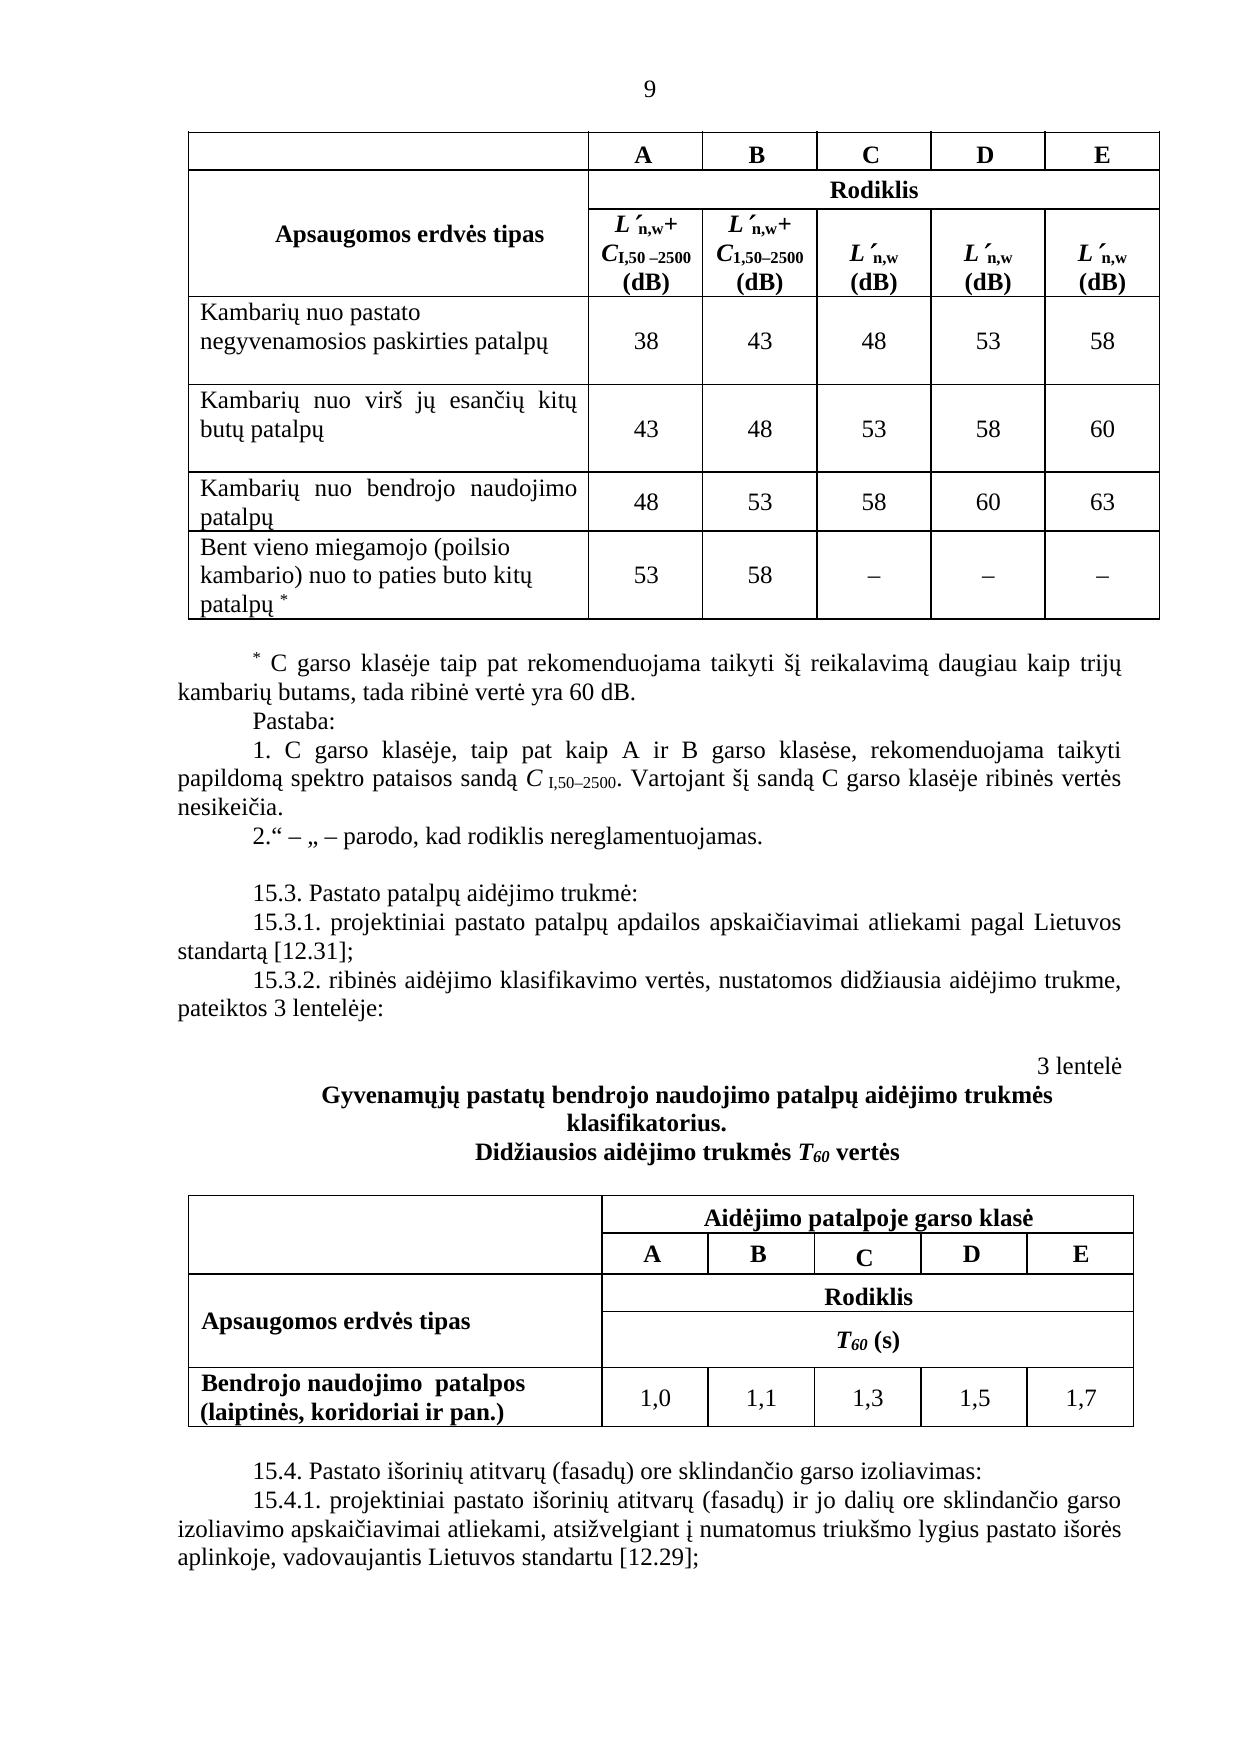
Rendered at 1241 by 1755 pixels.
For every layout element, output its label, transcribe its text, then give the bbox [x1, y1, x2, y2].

table_cell 38 [589, 297, 702, 383]
table_cell B [703, 133, 816, 169]
table_cell Rodiklis [603, 1275, 1133, 1311]
table_cell 53 [589, 532, 702, 618]
text 15.3.2. ribinės aidėjimo klasifikavimo vertės, nustatomos didžiausia aidėjimo trukme, pateiktos 3 lentelėje: [177, 965, 1122, 1022]
table_cell B [709, 1234, 814, 1273]
table_cell D [922, 1234, 1026, 1273]
text Gyvenamųjų pastatų bendrojo naudojimo patalpų aidėjimo trukmės klasifikatorius. [177, 1080, 1122, 1137]
table_cell Apsaugomos erdvės tipas [189, 171, 588, 296]
table_cell 1,0 [603, 1368, 707, 1426]
table_cell E [1028, 1234, 1133, 1273]
table_cell E [1046, 133, 1159, 169]
text 15.4.1. projektiniai pastato išorinių atitvarų (fasadų) ir jo dalių ore sklindančio garso izoliavimo apskaičiavimai atliekami, atsižvelgiant į numatomus triukšmo lygius pastato išorės aplinkoje, vadovaujantis Lietuvos standartu [12.29]; [177, 1485, 1122, 1571]
text * C garso klasėje taip pat rekomenduojama taikyti šį reikalavimą daugiau kaip trijų kambarių butams, tada ribinė vertė yra 60 dB. [177, 648, 1122, 706]
text Didžiausios aidėjimo trukmės T60 vertės [177, 1137, 1122, 1166]
text 3 lentelė [177, 1051, 1122, 1080]
text Pastaba: [177, 706, 1122, 735]
text 15.3.1. projektiniai pastato patalpų apdailos apskaičiavimai atliekami pagal Lietuvos standartą [12.31]; [177, 907, 1122, 965]
text 15.3. Pastato patalpų aidėjimo trukmė: [177, 878, 1122, 907]
table_cell D [932, 133, 1044, 169]
table_cell 43 [589, 385, 702, 471]
table_header [189, 1196, 601, 1273]
table_cell Kambarių nuo pastato negyvenamosios paskirties patalpų [189, 297, 588, 383]
table_cell – [1046, 532, 1159, 618]
table_cell Ln,w (dB) [1046, 210, 1159, 296]
table_cell 48 [818, 297, 930, 383]
table_cell Bent vieno miegamojo (poilsio kambario) nuo to paties buto kitų patalpų * [189, 532, 588, 618]
table_header [189, 133, 588, 169]
table_cell Ln,w+ CI,50 –2500 (dB) [589, 210, 702, 296]
table_cell 1,7 [1028, 1368, 1133, 1426]
table_cell 58 [932, 385, 1044, 471]
table_cell 60 [932, 473, 1044, 530]
table_cell Bendrojo naudojimo patalpos (laiptinės, koridoriai ir pan.) [189, 1368, 601, 1426]
table_cell A [589, 133, 702, 169]
table_cell Kambarių nuo virš jų esančių kitų butų patalpų [189, 385, 588, 471]
table_cell 53 [932, 297, 1044, 383]
text 1. C garso klasėje, taip pat kaip A ir B garso klasėse, rekomenduojama taikyti papildomą spektro pataisos sandą C I,50–2500. Vartojant šį sandą C garso klasėje ribinės vertės nesikeičia. [177, 735, 1122, 821]
table_cell Ln,w+ C1,50–2500 (dB) [703, 210, 816, 296]
table_cell 48 [589, 473, 702, 530]
table_cell C [815, 1234, 920, 1273]
table_cell Ln,w (dB) [932, 210, 1044, 296]
table_cell T60 (s) [603, 1312, 1133, 1367]
table_cell – [818, 532, 930, 618]
table_header Aidėjimo patalpoje garso klasė [603, 1196, 1133, 1232]
table_cell Rodiklis [589, 171, 1159, 208]
table_cell 1,3 [815, 1368, 920, 1426]
table_cell 58 [703, 532, 816, 618]
table_cell 58 [1046, 297, 1159, 383]
table_cell 63 [1046, 473, 1159, 530]
text 2.“ – „ – parodo, kad rodiklis nereglamentuojamas. [177, 821, 1122, 850]
table_cell A [603, 1234, 707, 1273]
table_cell 1,1 [709, 1368, 814, 1426]
table_cell 60 [1046, 385, 1159, 471]
table_cell Ln,w (dB) [818, 210, 930, 296]
table_cell 48 [703, 385, 816, 471]
table_cell 58 [818, 473, 930, 530]
text 15.4. Pastato išorinių atitvarų (fasadų) ore sklindančio garso izoliavimas: [177, 1456, 1122, 1485]
table_cell Kambarių nuo bendrojo naudojimo patalpų [189, 473, 588, 530]
table_cell C [818, 133, 930, 169]
table_cell 43 [703, 297, 816, 383]
table_cell 53 [818, 385, 930, 471]
table_cell 1,5 [922, 1368, 1026, 1426]
table_cell 53 [703, 473, 816, 530]
table_cell – [932, 532, 1044, 618]
table_cell Apsaugomos erdvės tipas [189, 1275, 601, 1367]
